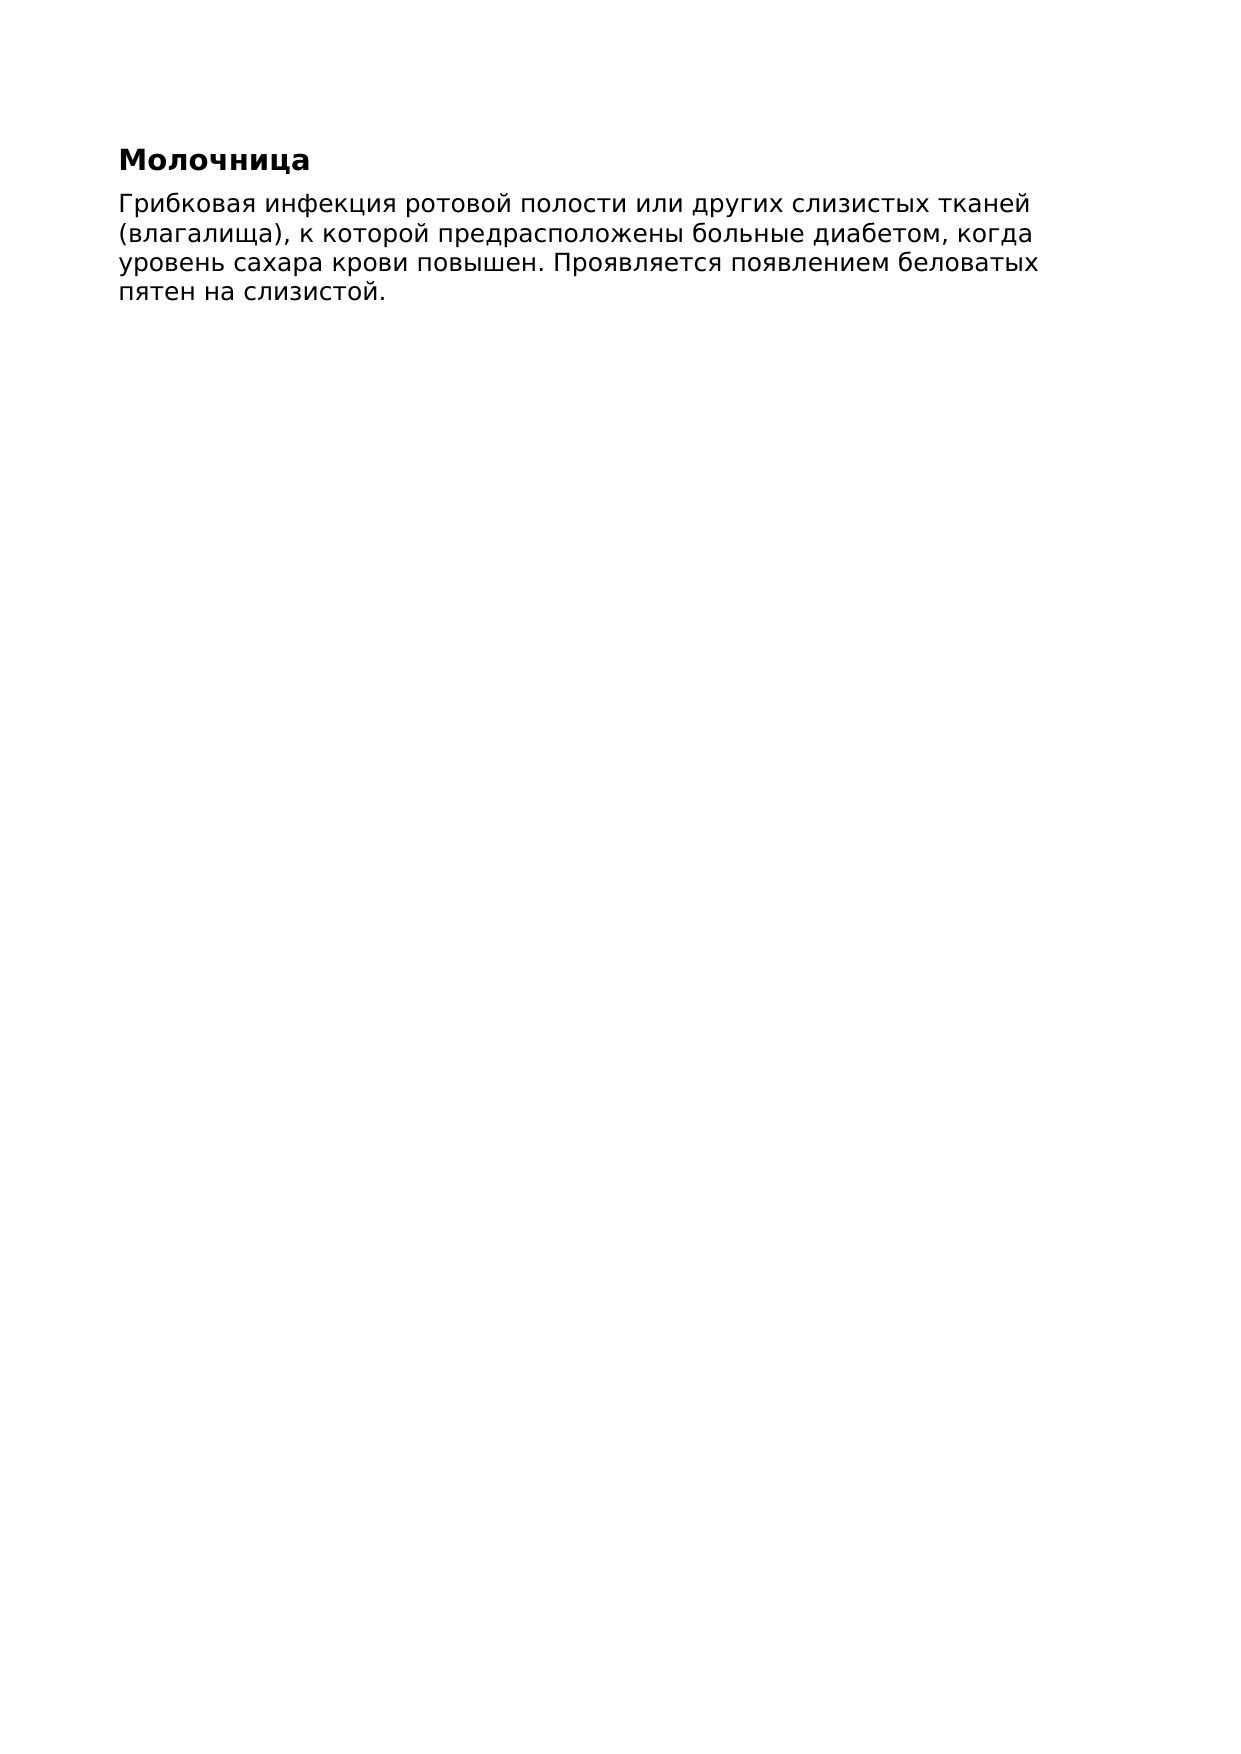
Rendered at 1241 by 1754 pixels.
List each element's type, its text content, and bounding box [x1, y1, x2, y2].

subtitle Молочница [118, 143, 1122, 177]
text Грибковая инфекция ротовой полости или других слизистых тканей (влагалища), к которой предрасположены больные диабетом, когда уровень сахара крови повышен. Проявляется появлением беловатых пятен на слизистой. [118, 189, 1122, 306]
